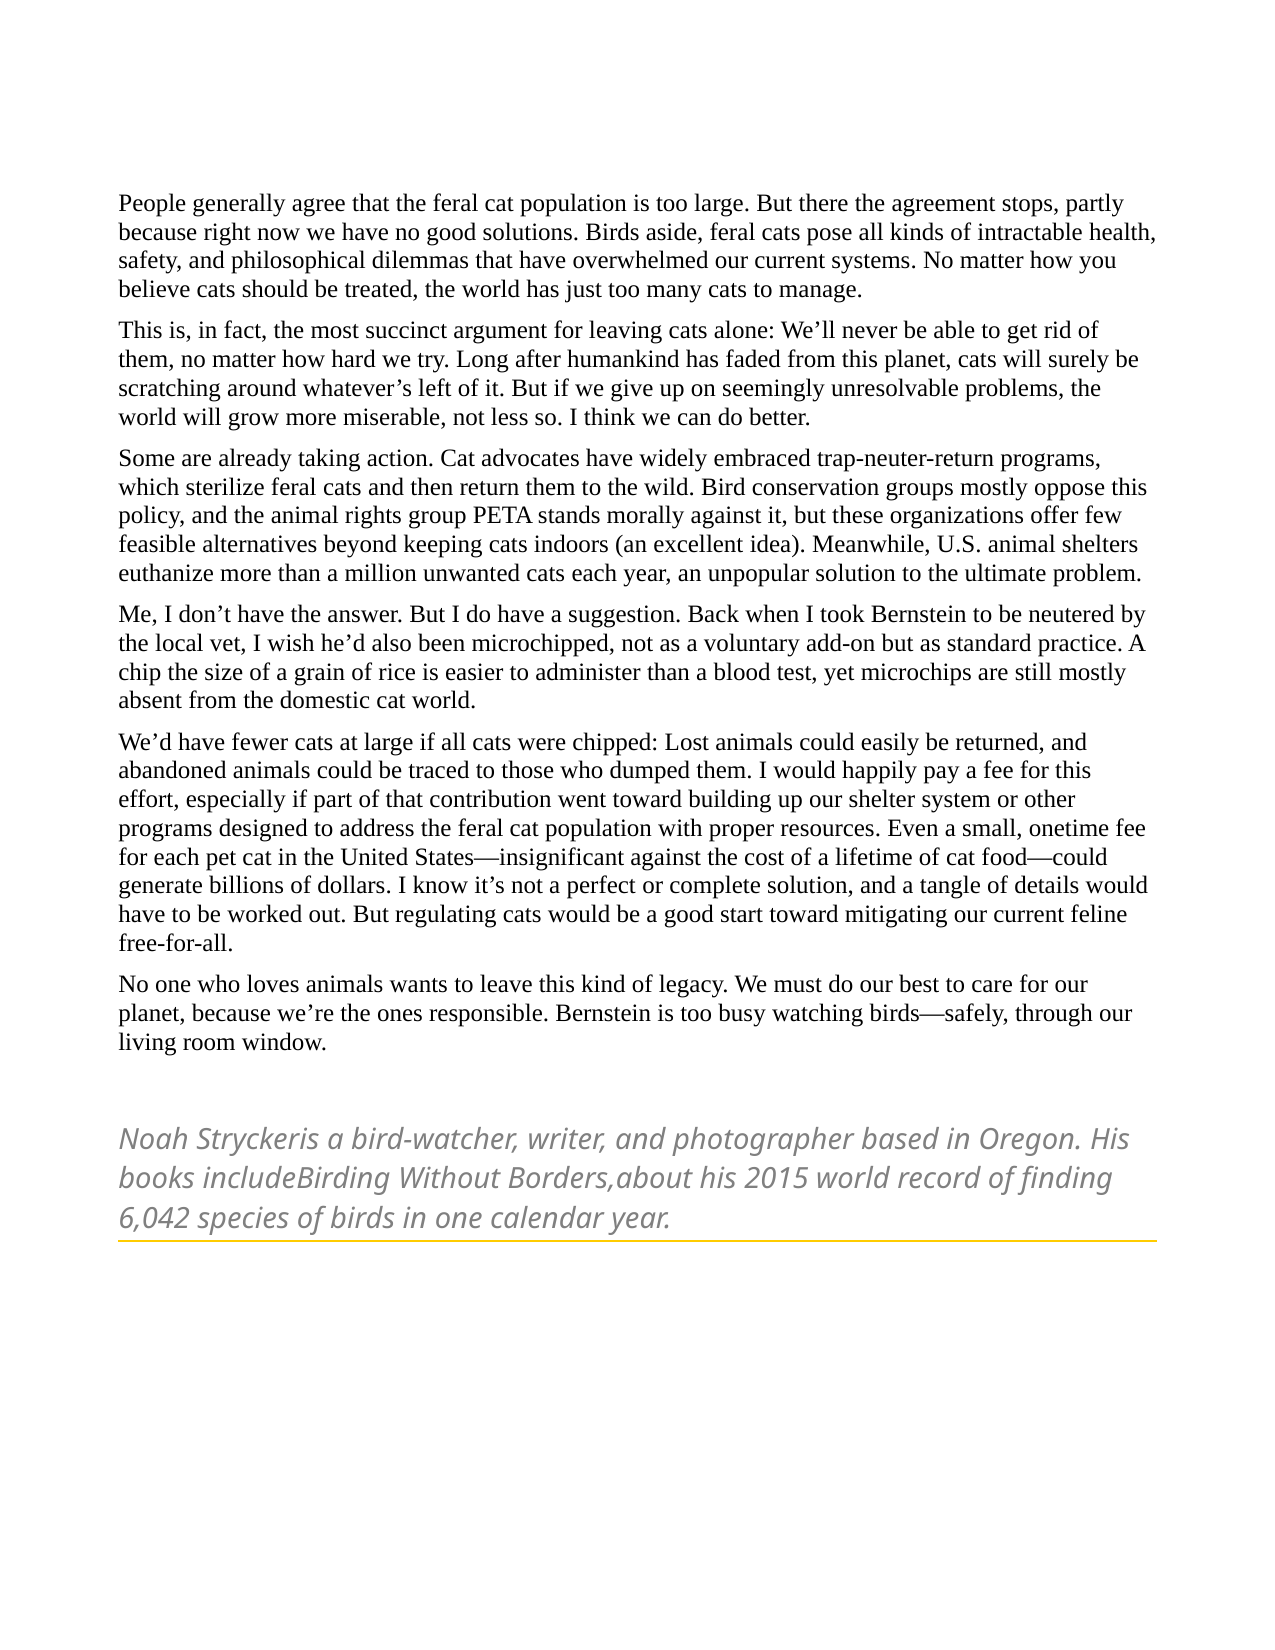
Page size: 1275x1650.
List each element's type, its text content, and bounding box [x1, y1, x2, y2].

text Some are already taking action. Cat advocates have widely embraced trap-neuter-return programs, which sterilize feral cats and then return them to the wild. Bird conservation groups mostly oppose this policy, and the animal rights group PETA stands morally against it, but these organizations offer few feasible alternatives beyond keeping cats indoors (an excellent idea). Meanwhile, U.S. animal shelters euthanize more than a million unwanted cats each year, an unpopular solution to the ultimate problem. [118, 443, 1157, 587]
text Noah Stryckeris a bird-watcher, writer, and photographer based in Oregon. His books includeBirding Without Borders,about his 2015 world record of finding 6,042 species of birds in one calendar year. [118, 1118, 1157, 1240]
text CAT PROLIFERATION, BY THE NU [118, 1292, 1157, 1360]
text This is, in fact, the most succinct argument for leaving cats alone: We’ll never be able to get rid of them, no matter how hard we try. Long after humankind has faded from this planet, cats will surely be scratching around whatever’s left of it. But if we give up on seemingly unresolvable problems, the world will grow more miserable, not less so. I think we can do better. [118, 316, 1157, 431]
text People generally agree that the feral cat population is too large. But there the agreement stops, partly because right now we have no good solutions. Birds aside, feral cats pose all kinds of intractable health, safety, and philosophical dilemmas that have overwhelmed our current systems. No matter how you believe cats should be treated, the world has just too many cats to manage. [118, 188, 1157, 303]
text We’d have fewer cats at large if all cats were chipped: Lost animals could easily be returned, and abandoned animals could be traced to those who dumped them. I would happily pay a fee for this effort, especially if part of that contribution went toward building up our shelter system or other programs designed to address the feral cat population with proper resources. Even a small, onetime fee for each pet cat in the United States—insignificant against the cost of a lifetime of cat food—could generate billions of dollars. I know it’s not a perfect or complete solution, and a tangle of details would have to be worked out. But regulating cats would be a good start toward mitigating our current feline free-for-all. [118, 727, 1157, 957]
text Me, I don’t have the answer. But I do have a suggestion. Back when I took Bernstein to be neutered by the local vet, I wish he’d also been microchipped, not as a voluntary add-on but as standard practice. A chip the size of a grain of rice is easier to administer than a blood test, yet microchips are still mostly absent from the domestic cat world. [118, 599, 1157, 714]
text No one who loves animals wants to leave this kind of legacy. We must do our best to care for our planet, because we’re the ones responsible. Bernstein is too busy watching birds—safely, through our living room window. [118, 969, 1157, 1056]
